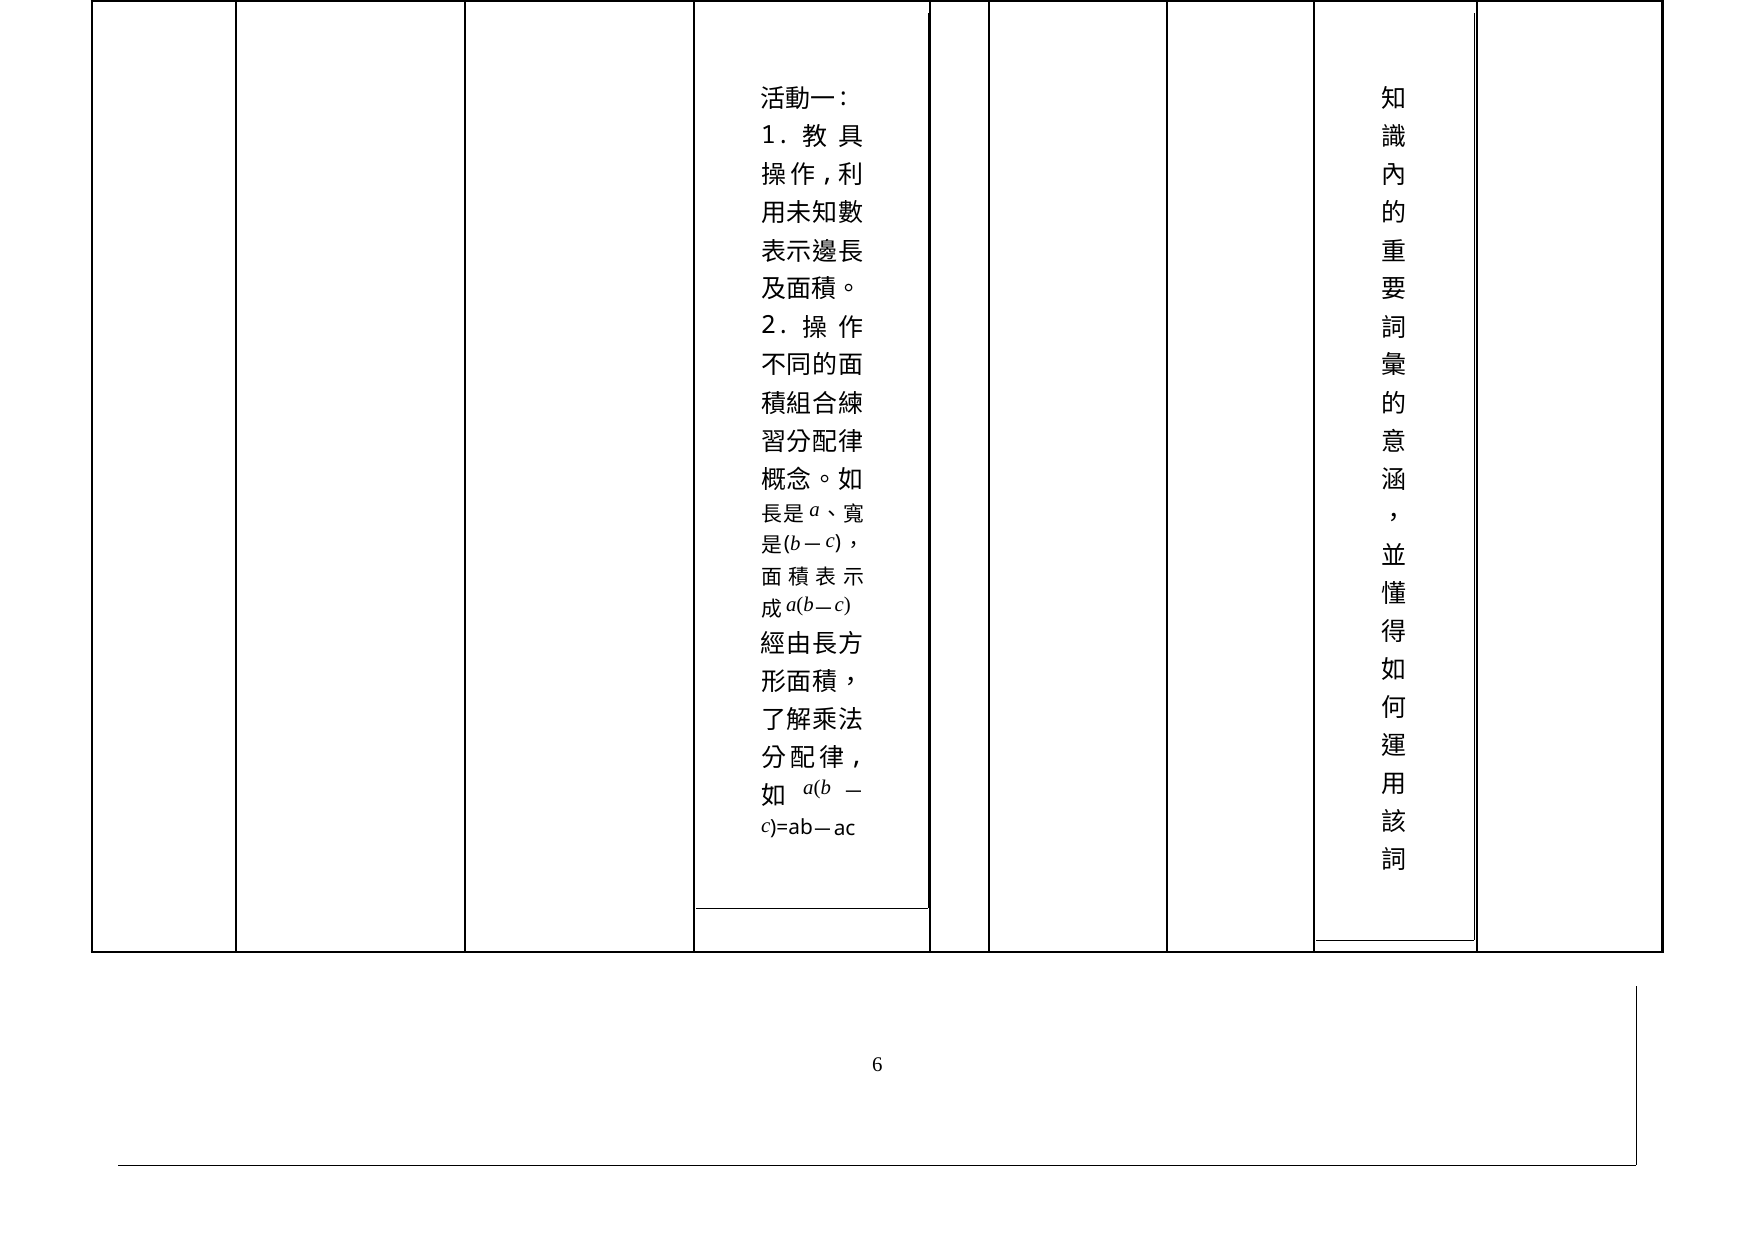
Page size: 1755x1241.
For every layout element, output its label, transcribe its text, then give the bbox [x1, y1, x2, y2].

table_cell A-8-1:二次式的乘法公式：(a+b)2=a2+2ab+b2；(a-b)2=a2-2ab+b2；(a+b)(a-b)=a2-b2；(a+b)(c+d)=ac+ad+bc+bd。 [237, 2, 464, 951]
table_cell 教學資源光碟 [990, 2, 1166, 951]
table_cell [93, 2, 235, 951]
table_cell [466, 2, 693, 951]
table_cell [1478, 2, 1661, 951]
table_cell 單元1-1乘法公式 1.了解乘法分配律對負數與減法也適用。 2.透過面積組合，了解和的平方公式(a＋b)2＝a2＋2ab＋b2。 3.能利用和的平方公式，進行數字運算。(包含整數、分數與小數) 4.透過面積組合，了解差的平方公式(a－b)2＝a2－2ab＋b2。 活動一: 1.教具操作,利用未知數表示邊長及面積。 2.操作不同的面積組合練習分配律概念。如長是a、寬是(b－c)，面積表示成a(b－c) 經由長方形面積，了解乘法分配律,如a(b－c)=ab－ac [695, 2, 929, 951]
table_cell 4 [931, 2, 988, 951]
table_cell 知識內的重要詞彙的意涵，並懂得如何運用該詞 [1315, 2, 1476, 951]
table_cell [1168, 2, 1313, 951]
